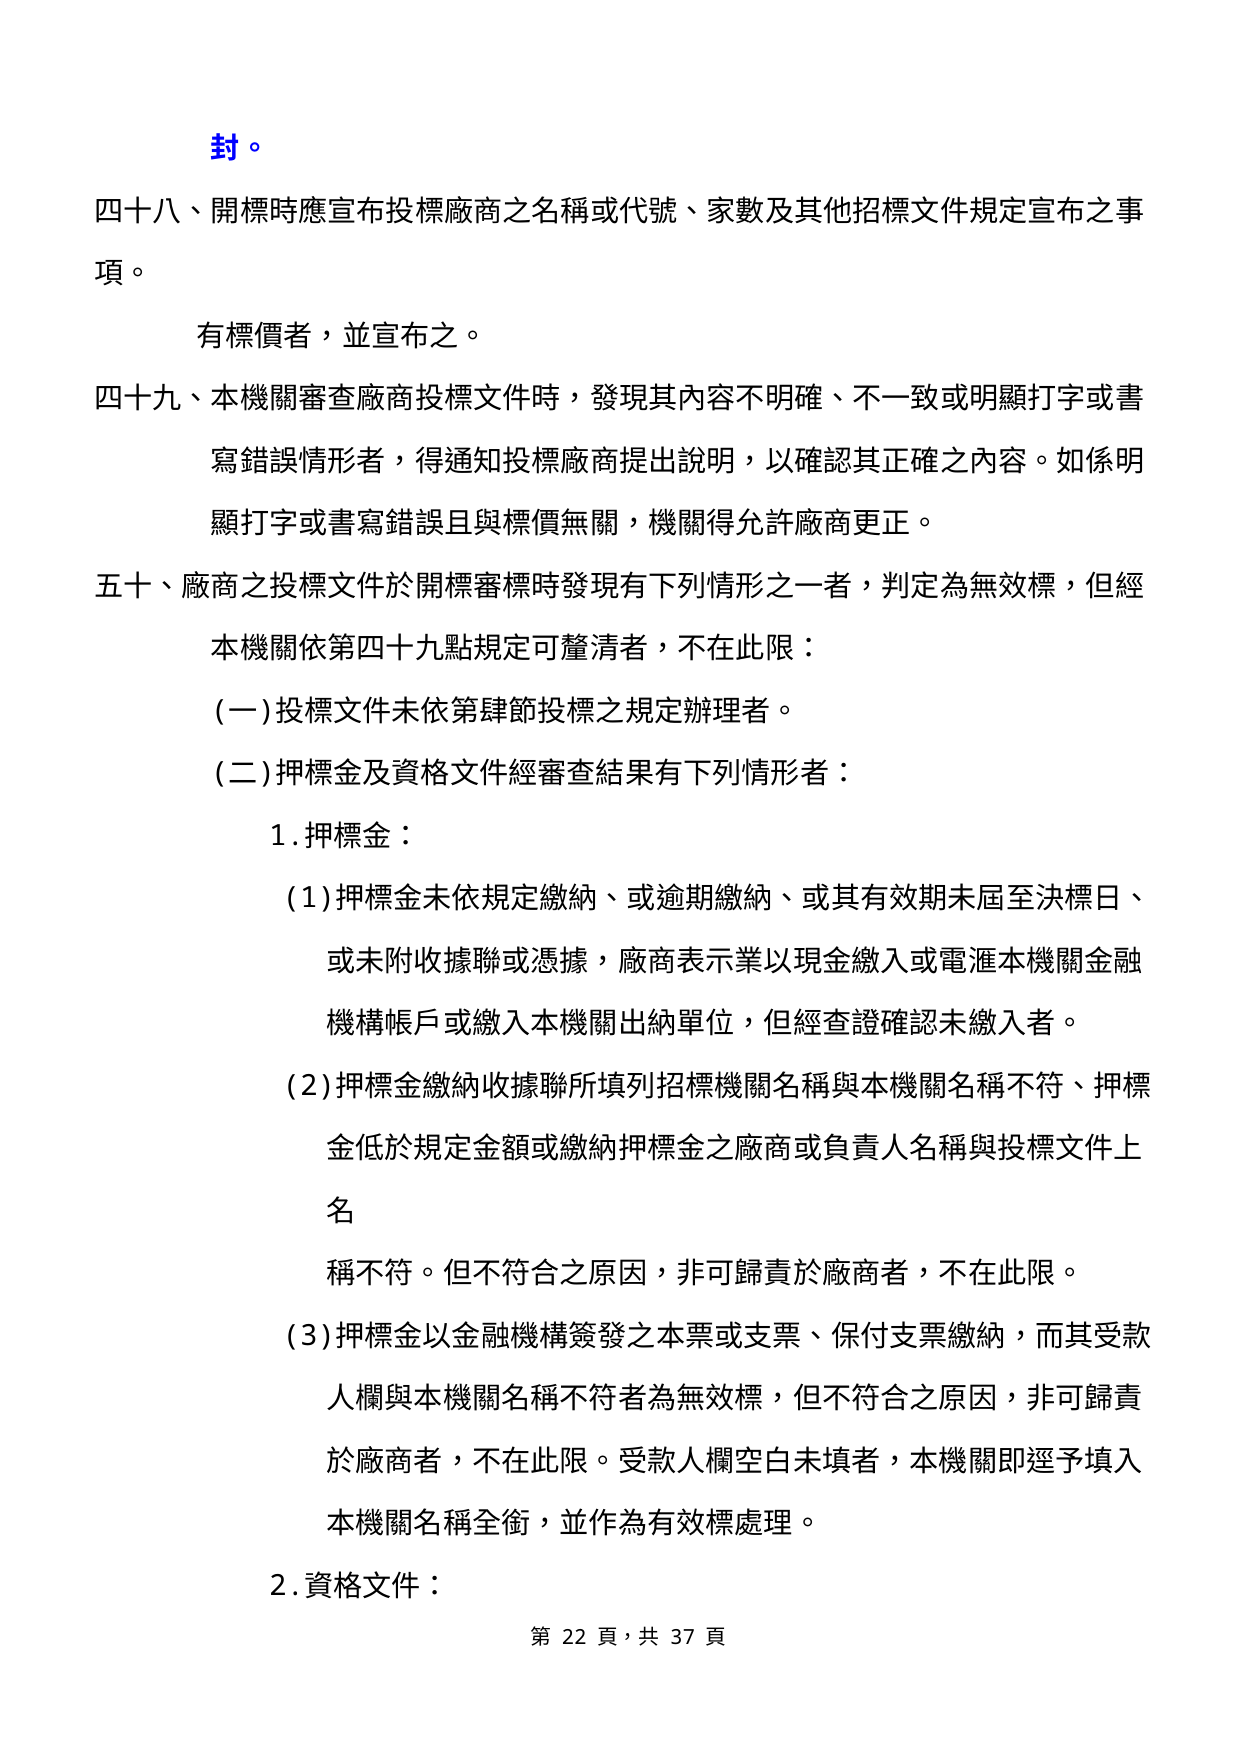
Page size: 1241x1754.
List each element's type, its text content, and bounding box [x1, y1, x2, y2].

text 四十九、本機關審查廠商投標文件時，發現其內容不明確、不一致或明顯打字或書寫錯誤情形者，得通知投標廠商提出說明，以確認其正確之內容。如係明顯打字或書寫錯誤且與標價無關，機關得允許廠商更正。 [94, 354, 1162, 542]
text 稱不符。但不符合之原因，非可歸責於廠商者，不在此限。 [326, 1229, 1162, 1292]
text (二)押標金及資格文件經審查結果有下列情形者： [94, 729, 1162, 792]
text 四十八、開標時應宣布投標廠商之名稱或代號、家數及其他招標文件規定宣布之事項。 [94, 167, 1162, 292]
text 有標價者，並宣布之。 [94, 292, 1162, 354]
text (2)押標金繳納收據聯所填列招標機關名稱與本機關名稱不符、押標金低於規定金額或繳納押標金之廠商或負責人名稱與投標文件上名 [282, 1042, 1162, 1229]
text (3)押標金以金融機構簽發之本票或支票、保付支票繳納，而其受款人欄與本機關名稱不符者為無效標，但不符合之原因，非可歸責於廠商者，不在此限。受款人欄空白未填者，本機關即逕予填入本機關名稱全銜，並作為有效標處理。 [282, 1292, 1162, 1542]
text 五十、廠商之投標文件於開標審標時發現有下列情形之一者，判定為無效標，但經本機關依第四十九點規定可釐清者，不在此限： [94, 542, 1162, 667]
text (一)投標文件未依第肆節投標之規定辦理者。 [94, 667, 1162, 729]
text (1)押標金未依規定繳納、或逾期繳納、或其有效期未屆至決標日、或未附收據聯或憑據，廠商表示業以現金繳入或電滙本機關金融機構帳戶或繳入本機關出納單位，但經查證確認未繳入者。 [282, 854, 1162, 1042]
text 1.押標金： [94, 792, 1162, 854]
text 2.資格文件： [94, 1542, 1162, 1604]
text 封。 [94, 104, 1162, 167]
